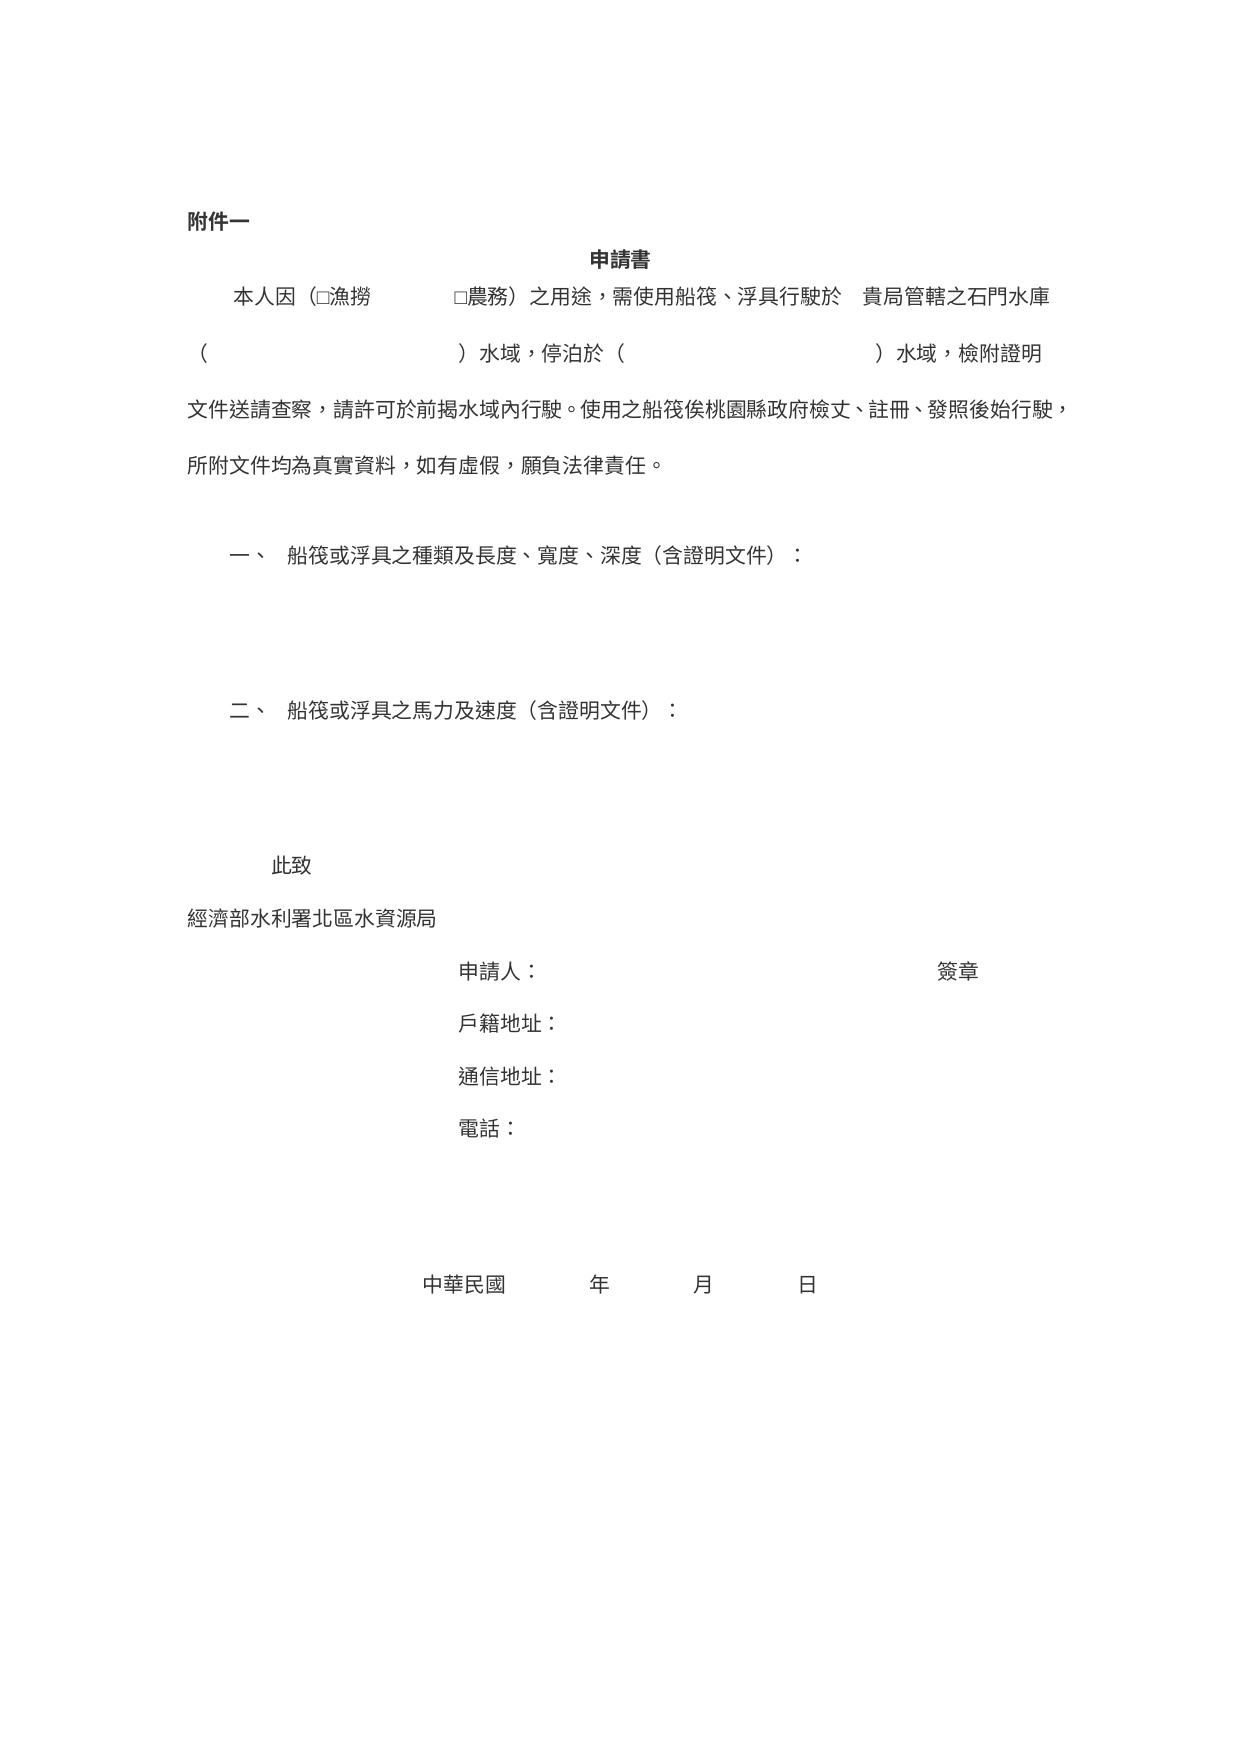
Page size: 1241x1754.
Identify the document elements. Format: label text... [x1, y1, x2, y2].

text 中華民國 年 月 日 [187, 1265, 1053, 1302]
text 一、 船筏或浮具之種類及長度、寬度、深度（含證明文件）： [187, 536, 1053, 573]
text 電話： [187, 1109, 1053, 1147]
text 附件一 [187, 202, 1053, 239]
text 本人因（□漁撈 □農務）之用途，需使用船筏、浮具行駛於 貴局管轄之石門水庫（ ）水域，停泊於（ ）水域，檢附證明文件送請查察，請許可於前揭水域內行駛。使用之船筏俟桃園縣政府檢丈、註冊、發照後始行駛，所附文件均為真實資料，如有虛假，願負法律責任。 [187, 277, 1053, 483]
text 通信地址： [187, 1056, 1053, 1094]
text 申請人： 簽章 [187, 951, 1053, 989]
text 二、 船筏或浮具之馬力及速度（含證明文件）： [187, 691, 1053, 728]
text 申請書 [187, 239, 1053, 277]
text 此致 [187, 846, 1053, 883]
text 戶籍地址： [187, 1004, 1053, 1041]
text 經濟部水利署北區水資源局 [187, 899, 1053, 936]
